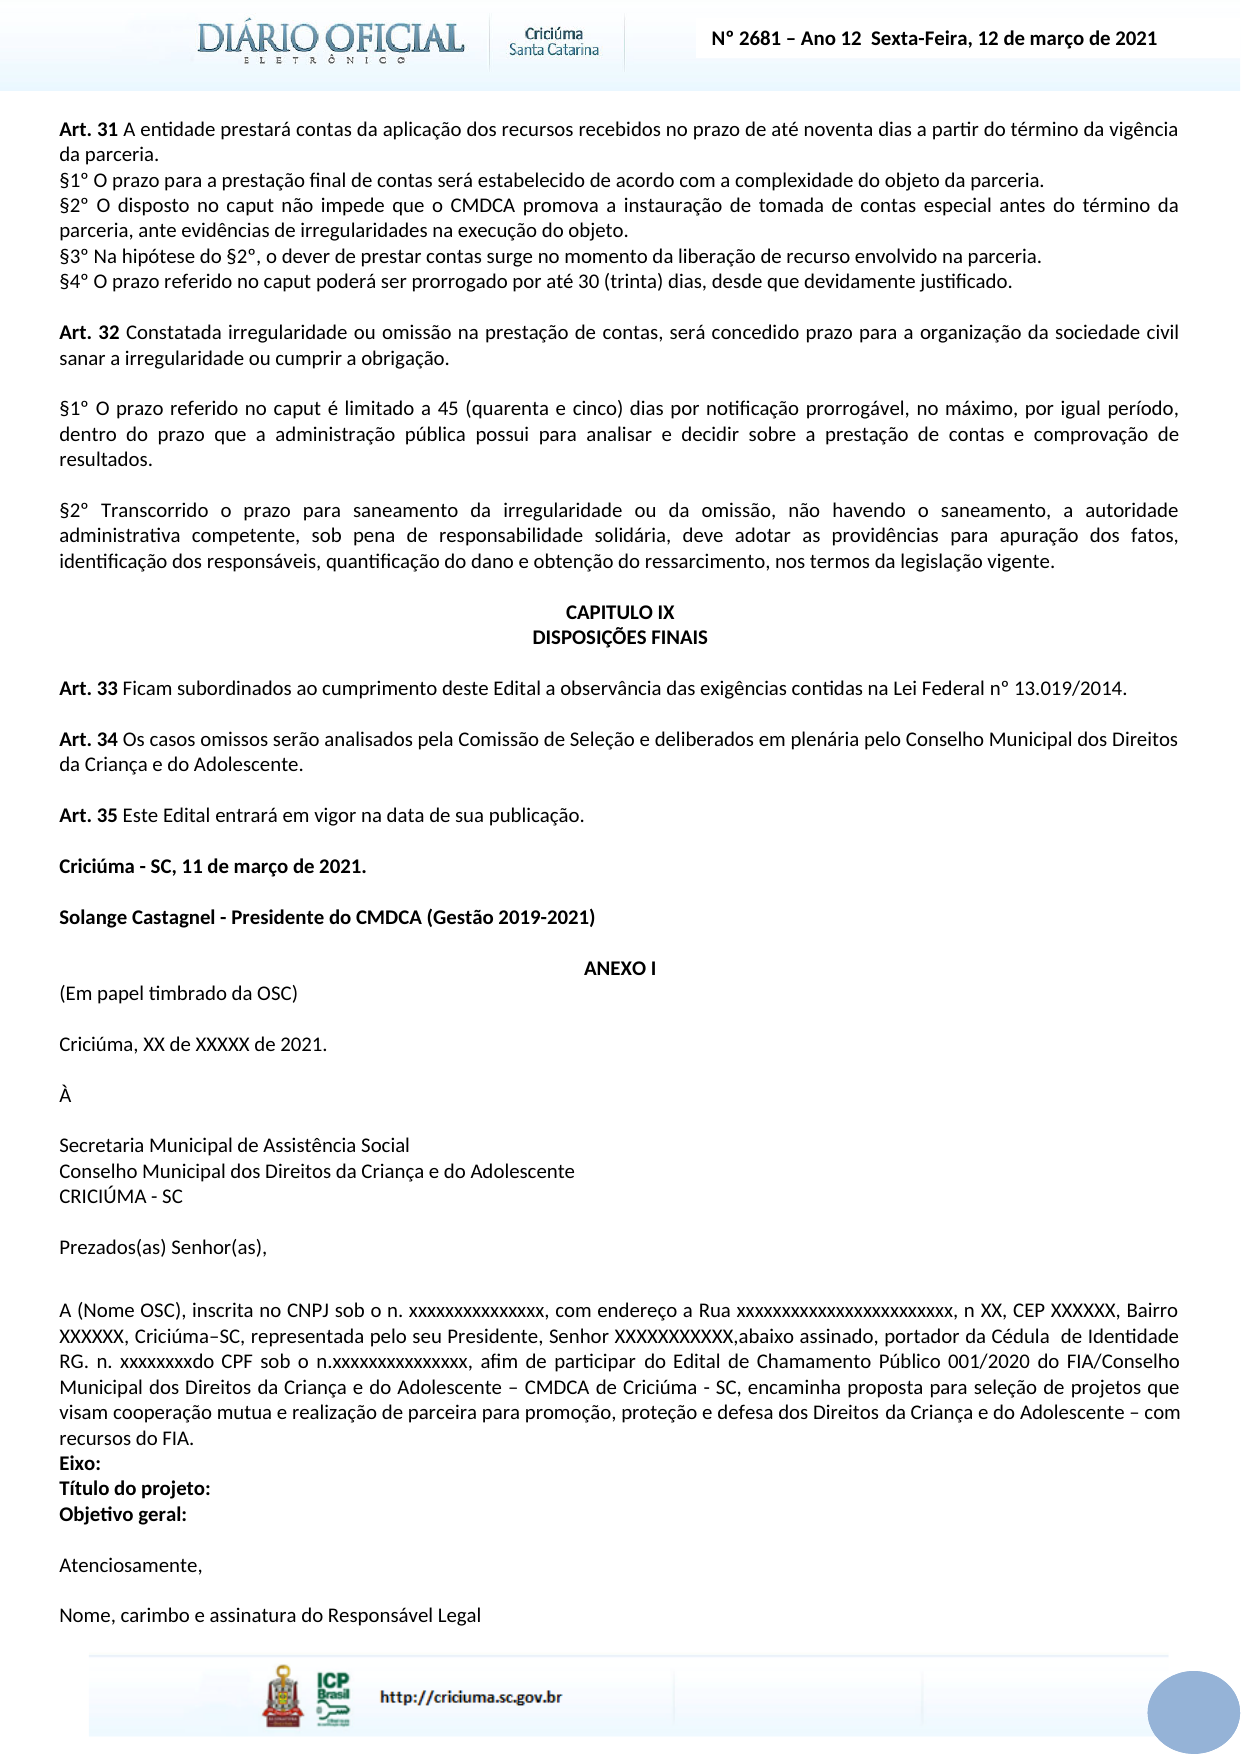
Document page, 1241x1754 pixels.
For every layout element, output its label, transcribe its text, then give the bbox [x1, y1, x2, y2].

text Art. 32 Constatada irregularidade ou omissão na prestação de contas, será concedido prazo para a organização da sociedade civil sanar a irregularidade ou cumprir a obrigação. [59, 319, 1181, 370]
text §3º Na hipótese do §2º, o dever de prestar contas surge no momento da liberação de recurso envolvido na parceria. [59, 243, 1181, 268]
text Nome, carimbo e assinatura do Responsável Legal [59, 1603, 1181, 1628]
text Art. 33 Ficam subordinados ao cumprimento deste Edital a observância das exigências contidas na Lei Federal nº 13.019/2014. [59, 675, 1181, 701]
text Criciúma - SC, 11 de março de 2021. [59, 853, 1181, 878]
text Secretaria Municipal de Assistência Social [59, 1133, 1181, 1158]
text Solange Castagnel - Presidente do CMDCA (Gestão 2019-2021) [59, 904, 1181, 929]
text (Em papel timbrado da OSC) [59, 980, 1181, 1006]
text À [59, 1082, 1181, 1107]
text Objetivo geral: [59, 1501, 1181, 1526]
text Art. 35 Este Edital entrará em vigor na data de sua publicação. [59, 802, 1181, 828]
text Eixo: [59, 1450, 1181, 1476]
text Art. 31 A entidade prestará contas da aplicação dos recursos recebidos no prazo de até noventa dias a partir do término da vigência da parceria. [59, 116, 1181, 167]
text Art. 34 Os casos omissos serão analisados pela Comissão de Seleção e deliberados em plenária pelo Conselho Municipal dos Direitos da Criança e do Adolescente. [59, 726, 1181, 777]
text §1º O prazo para a prestação final de contas será estabelecido de acordo com a complexidade do objeto da parceria. [59, 167, 1181, 192]
text §2º Transcorrido o prazo para saneamento da irregularidade ou da omissão, não havendo o saneamento, a autoridade administrativa competente, sob pena de responsabilidade solidária, deve adotar as providências para apuração dos fatos, identificação dos responsáveis, quantificação do dano e obtenção do ressarcimento, nos termos da legislação vigente. [59, 497, 1181, 573]
text §2º O disposto no caput não impede que o CMDCA promova a instauração de tomada de contas especial antes do término da parceria, ante evidências de irregularidades na execução do objeto. [59, 192, 1181, 243]
text §4º O prazo referido no caput poderá ser prorrogado por até 30 (trinta) dias, desde que devidamente justificado. [59, 268, 1181, 294]
text ANEXO I [59, 955, 1181, 980]
text Criciúma, XX de XXXXX de 2021. [59, 1031, 1181, 1056]
text CRICIÚMA - SC [59, 1183, 1181, 1209]
text Conselho Municipal dos Direitos da Criança e do Adolescente [59, 1158, 1181, 1183]
text A (Nome OSC), inscrita no CNPJ sob o n. xxxxxxxxxxxxxxx, com endereço a Rua xxxxxxxxxxxxxxxxxxxxxxxx, n XX, CEP XXXXXX, Bairro XXXXXX, Criciúma–SC, representada pelo seu Presidente, Senhor XXXXXXXXXXX,abaixo assinado, portador da Cédula de Identidade RG. n. xxxxxxxxdo CPF sob o n.xxxxxxxxxxxxxxx, afim de participar do Edital de Chamamento Público 001/2020 do FIA/Conselho Municipal dos Direitos da Criança e do Adolescente – CMDCA de Criciúma - SC, encaminha proposta para seleção de projetos que visam cooperação mutua e realização de parceira para promoção, proteção e defesa dos Direitos da Criança e do Adolescente – com recursos do FIA. [59, 1298, 1181, 1450]
text §1º O prazo referido no caput é limitado a 45 (quarenta e cinco) dias por notificação prorrogável, no máximo, por igual período, dentro do prazo que a administração pública possui para analisar e decidir sobre a prestação de contas e comprovação de resultados. [59, 396, 1181, 472]
text Título do projeto: [59, 1476, 1181, 1501]
text CAPITULO IX [59, 599, 1181, 624]
text Prezados(as) Senhor(as), [59, 1234, 1181, 1260]
text DISPOSIÇÕES FINAIS [59, 624, 1181, 650]
text Atenciosamente, [59, 1552, 1181, 1577]
